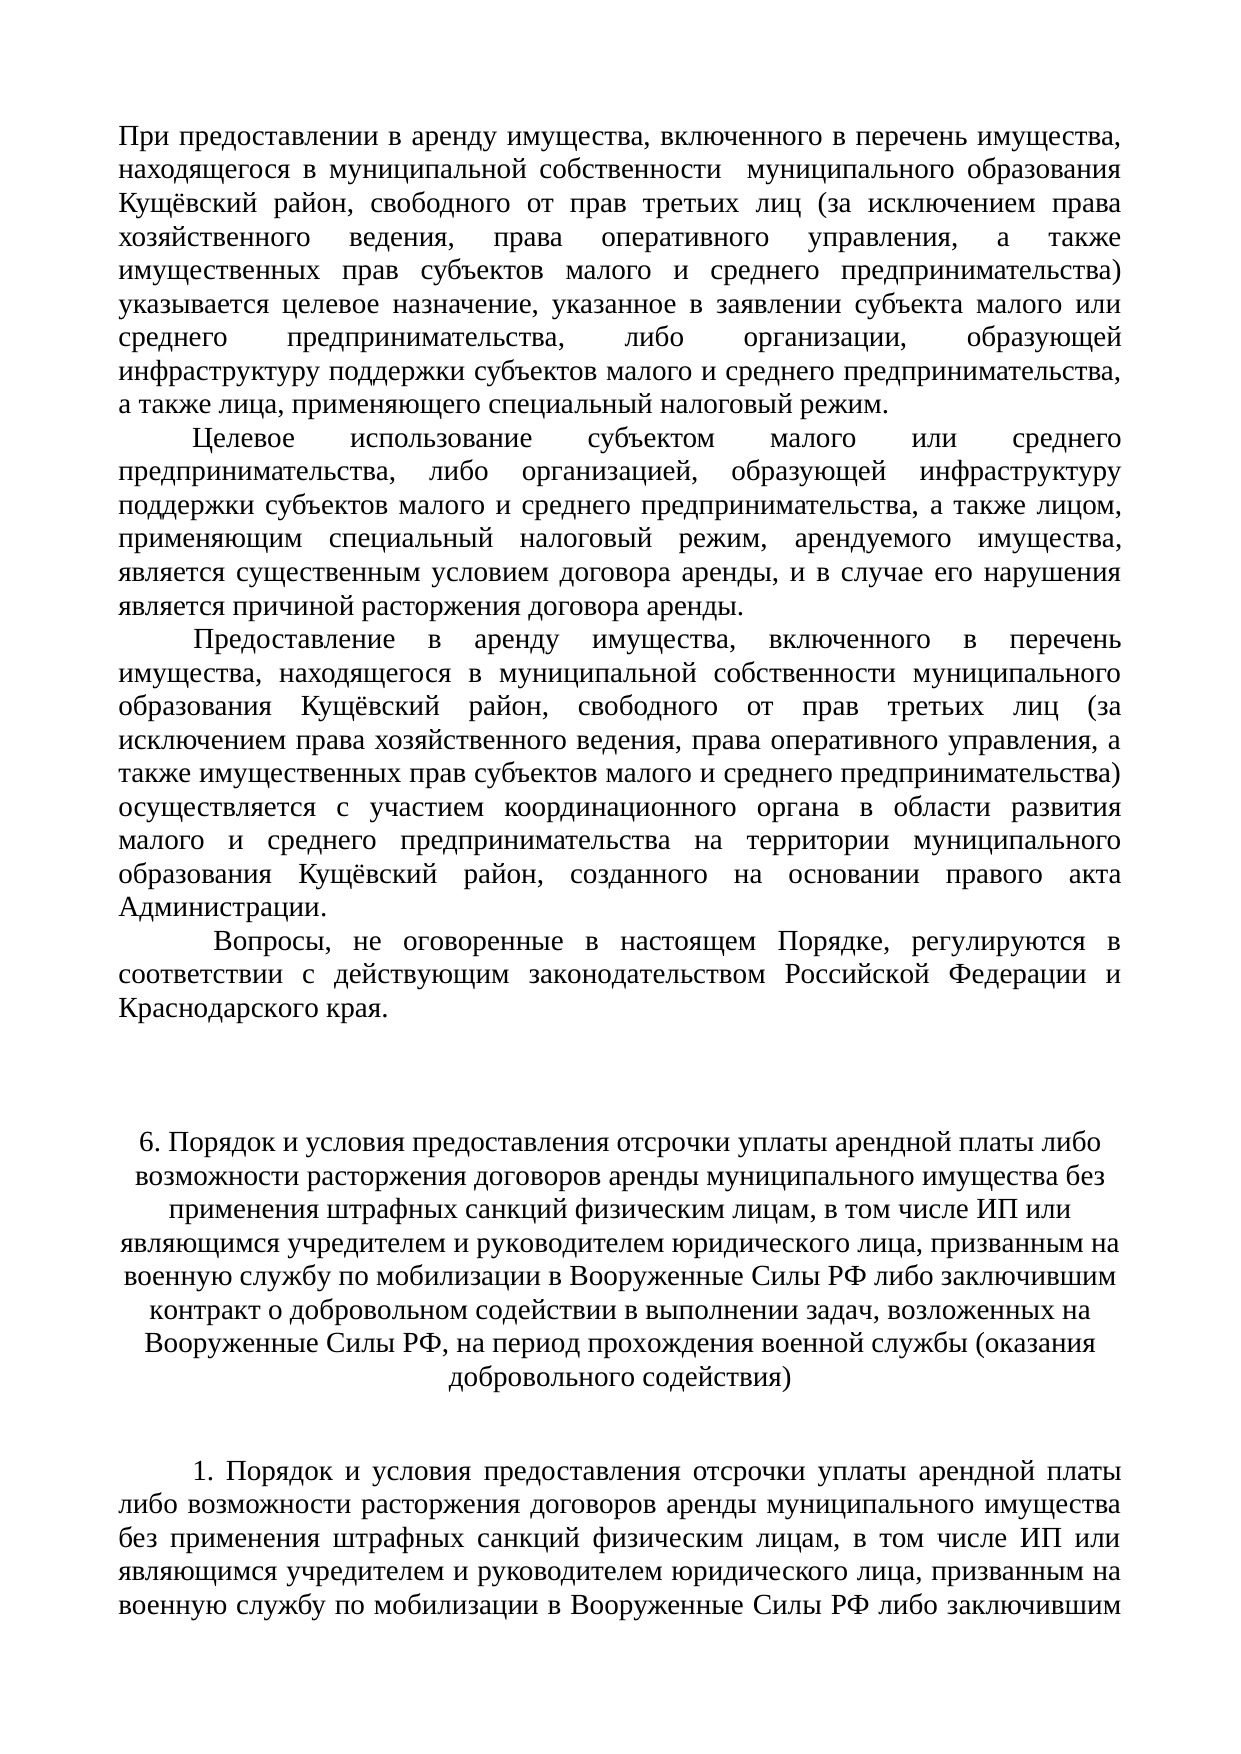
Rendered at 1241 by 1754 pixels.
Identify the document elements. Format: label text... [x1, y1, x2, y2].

text Вопросы, не оговоренные в настоящем Порядке, регулируются в соответствии с действующим законодательством Российской Федерации и Краснодарского края. [118, 923, 1122, 1024]
text Целевое использование субъектом малого или среднего предпринимательства, либо организацией, образующей инфраструктуру поддержки субъектов малого и среднего предпринимательства, а также лицом, применяющим специальный налоговый режим, арендуемого имущества, является существенным условием договора аренды, и в случае его нарушения является причиной расторжения договора аренды. [118, 420, 1122, 621]
text При предоставлении в аренду имущества, включенного в перечень имущества, находящегося в муниципальной собственности муниципального образования Кущёвский район, свободного от прав третьих лиц (за исключением права хозяйственного ведения, права оперативного управления, а также имущественных прав субъектов малого и среднего предпринимательства) указывается целевое назначение, указанное в заявлении субъекта малого или среднего предпринимательства, либо организации, образующей инфраструктуру поддержки субъектов малого и среднего предпринимательства, а также лица, применяющего специальный налоговый режим. [118, 118, 1122, 420]
subtitle 6. Порядок и условия предоставления отсрочки уплаты арендной платы либо возможности расторжения договоров аренды муниципального имущества без применения штрафных санкций физическим лицам, в том числе ИП или являющимся учредителем и руководителем юридического лица, призванным на военную службу по мобилизации в Вооруженные Силы РФ либо заключившим контракт о добровольном содействии в выполнении задач, возложенных на Вооруженные Силы РФ, на период прохождения военной службы (оказания добровольного содействия) [118, 1124, 1122, 1393]
text Предоставление в аренду имущества, включенного в перечень имущества, находящегося в муниципальной собственности муниципального образования Кущёвский район, свободного от прав третьих лиц (за исключением права хозяйственного ведения, права оперативного управления, а также имущественных прав субъектов малого и среднего предпринимательства) осуществляется с участием координационного органа в области развития малого и среднего предпринимательства на территории муниципального образования Кущёвский район, созданного на основании правого акта Администрации. [118, 621, 1122, 923]
text 1. Порядок и условия предоставления отсрочки уплаты арендной платы либо возможности расторжения договоров аренды муниципального имущества без применения штрафных санкций физическим лицам, в том числе ИП или являющимся учредителем и руководителем юридического лица, призванным на военную службу по мобилизации в Вооруженные Силы РФ либо заключившим [118, 1453, 1122, 1621]
